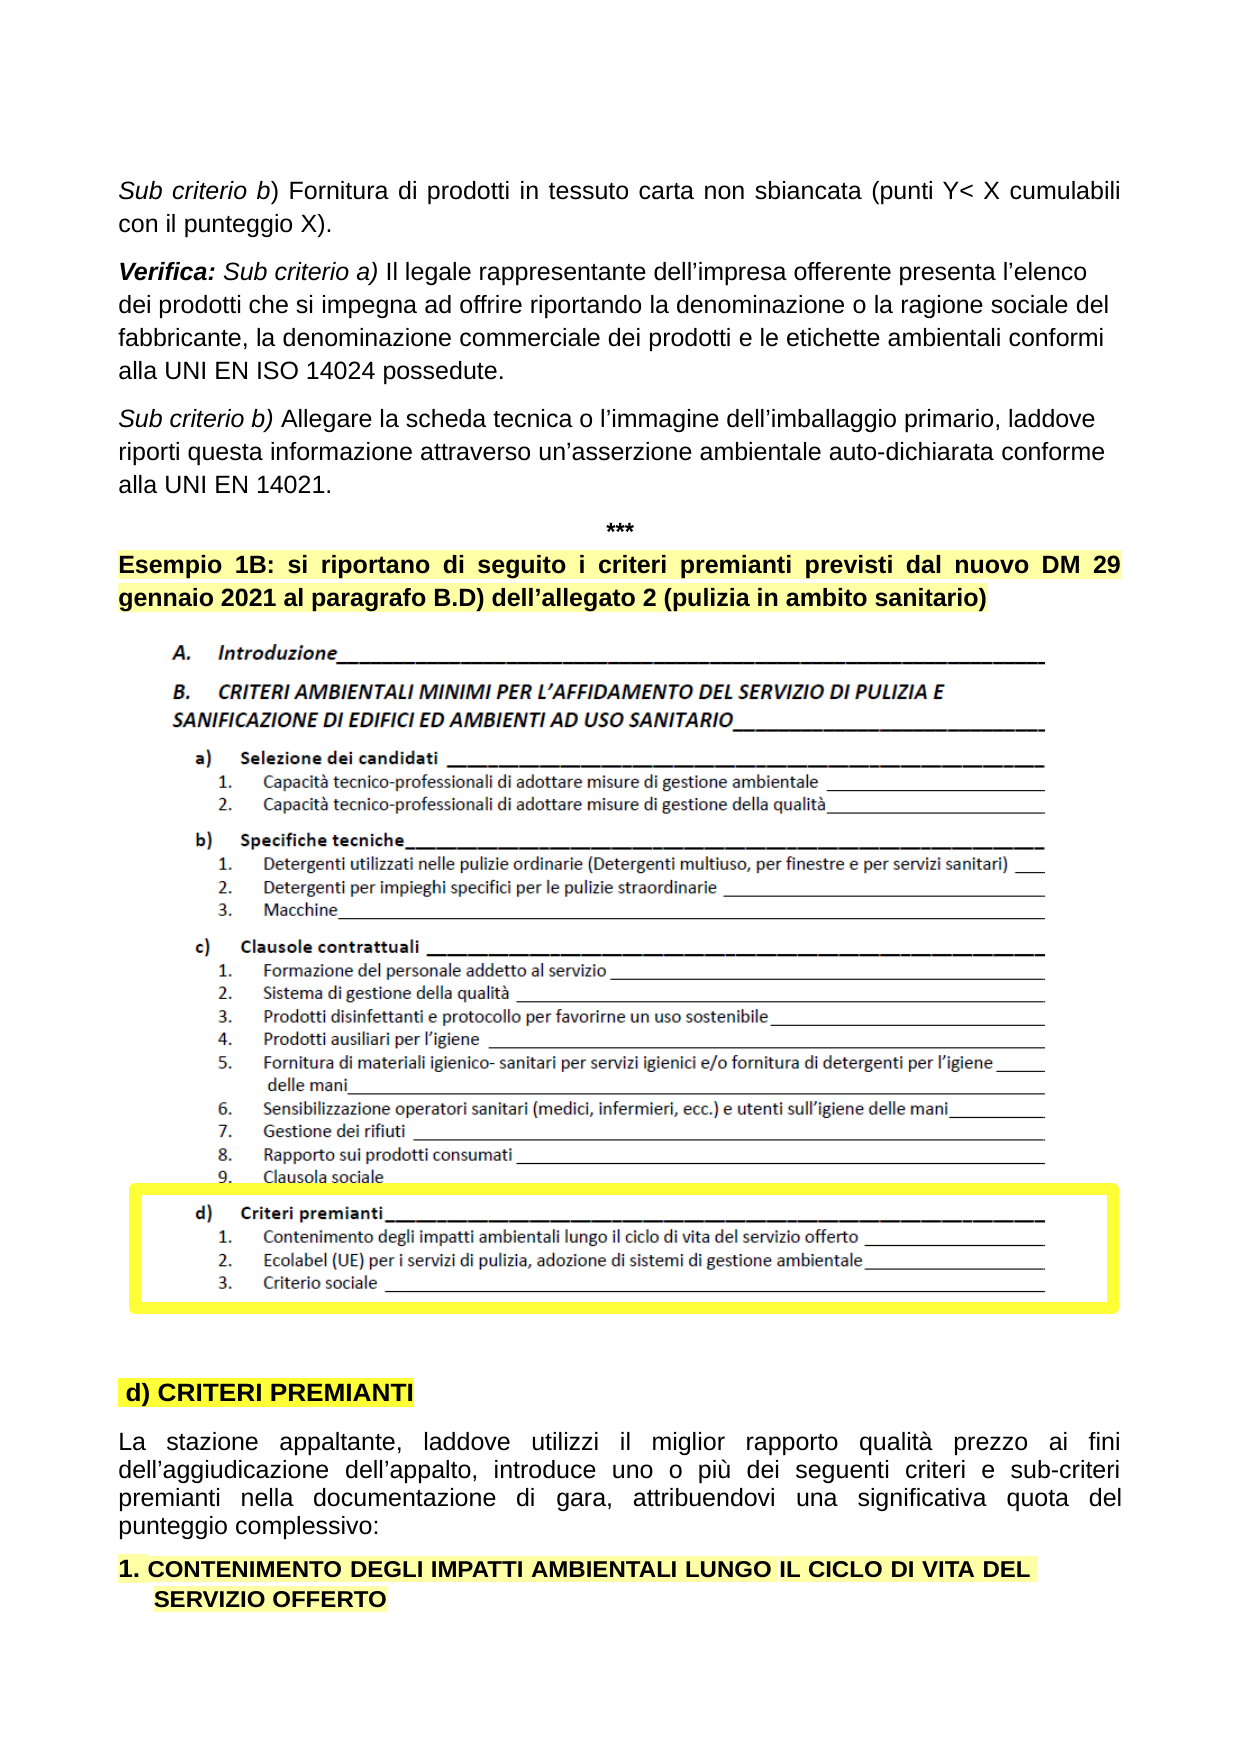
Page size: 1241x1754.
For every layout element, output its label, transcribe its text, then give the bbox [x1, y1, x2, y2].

list 1. CONTENIMENTO DEGLI IMPATTI AMBIENTALI LUNGO IL CICLO DI VITA DEL SERVIZIO OFFERTO [118, 1554, 1146, 1612]
text Esempio 1B: si riportano di seguito i criteri premianti previsti dal nuovo DM 29 gennaio 2021 al paragrafo B.D) dell’allegato 2 (pulizia in ambito sanitario) [118, 550, 1122, 612]
text Sub criterio b) Fornitura di prodotti in tessuto carta non sbiancata (punti Y< X cumulabili con il punteggio X). [118, 176, 1122, 238]
picture [151, 616, 1089, 1183]
text Verifica: Sub criterio a) Il legale rappresentante dell’impresa offerente presenta l’elenco dei prodotti che si impegna ad offrire riportando la denominazione o la ragione sociale del fabbricante, la denominazione commerciale dei prodotti e le etichette ambientali conformi alla UNI EN ISO 14024 possedute. [118, 257, 1122, 385]
text *** [118, 517, 1122, 546]
text d) CRITERI PREMIANTI [118, 1378, 1122, 1407]
picture [151, 1195, 1089, 1302]
text Sub criterio b) Allegare la scheda tecnica o l’immagine dell’imballaggio primario, laddove riporti questa informazione attraverso un’asserzione ambientale auto-dichiarata conforme alla UNI EN 14021. [118, 404, 1122, 498]
text La stazione appaltante, laddove utilizzi il miglior rapporto qualità prezzo ai fini dell’aggiudicazione dell’appalto, introduce uno o più dei seguenti criteri e sub-criteri premianti nella documentazione di gara, attribuendovi una significativa quota del punteggio complessivo: [118, 1428, 1122, 1539]
picture [151, 1314, 1089, 1327]
